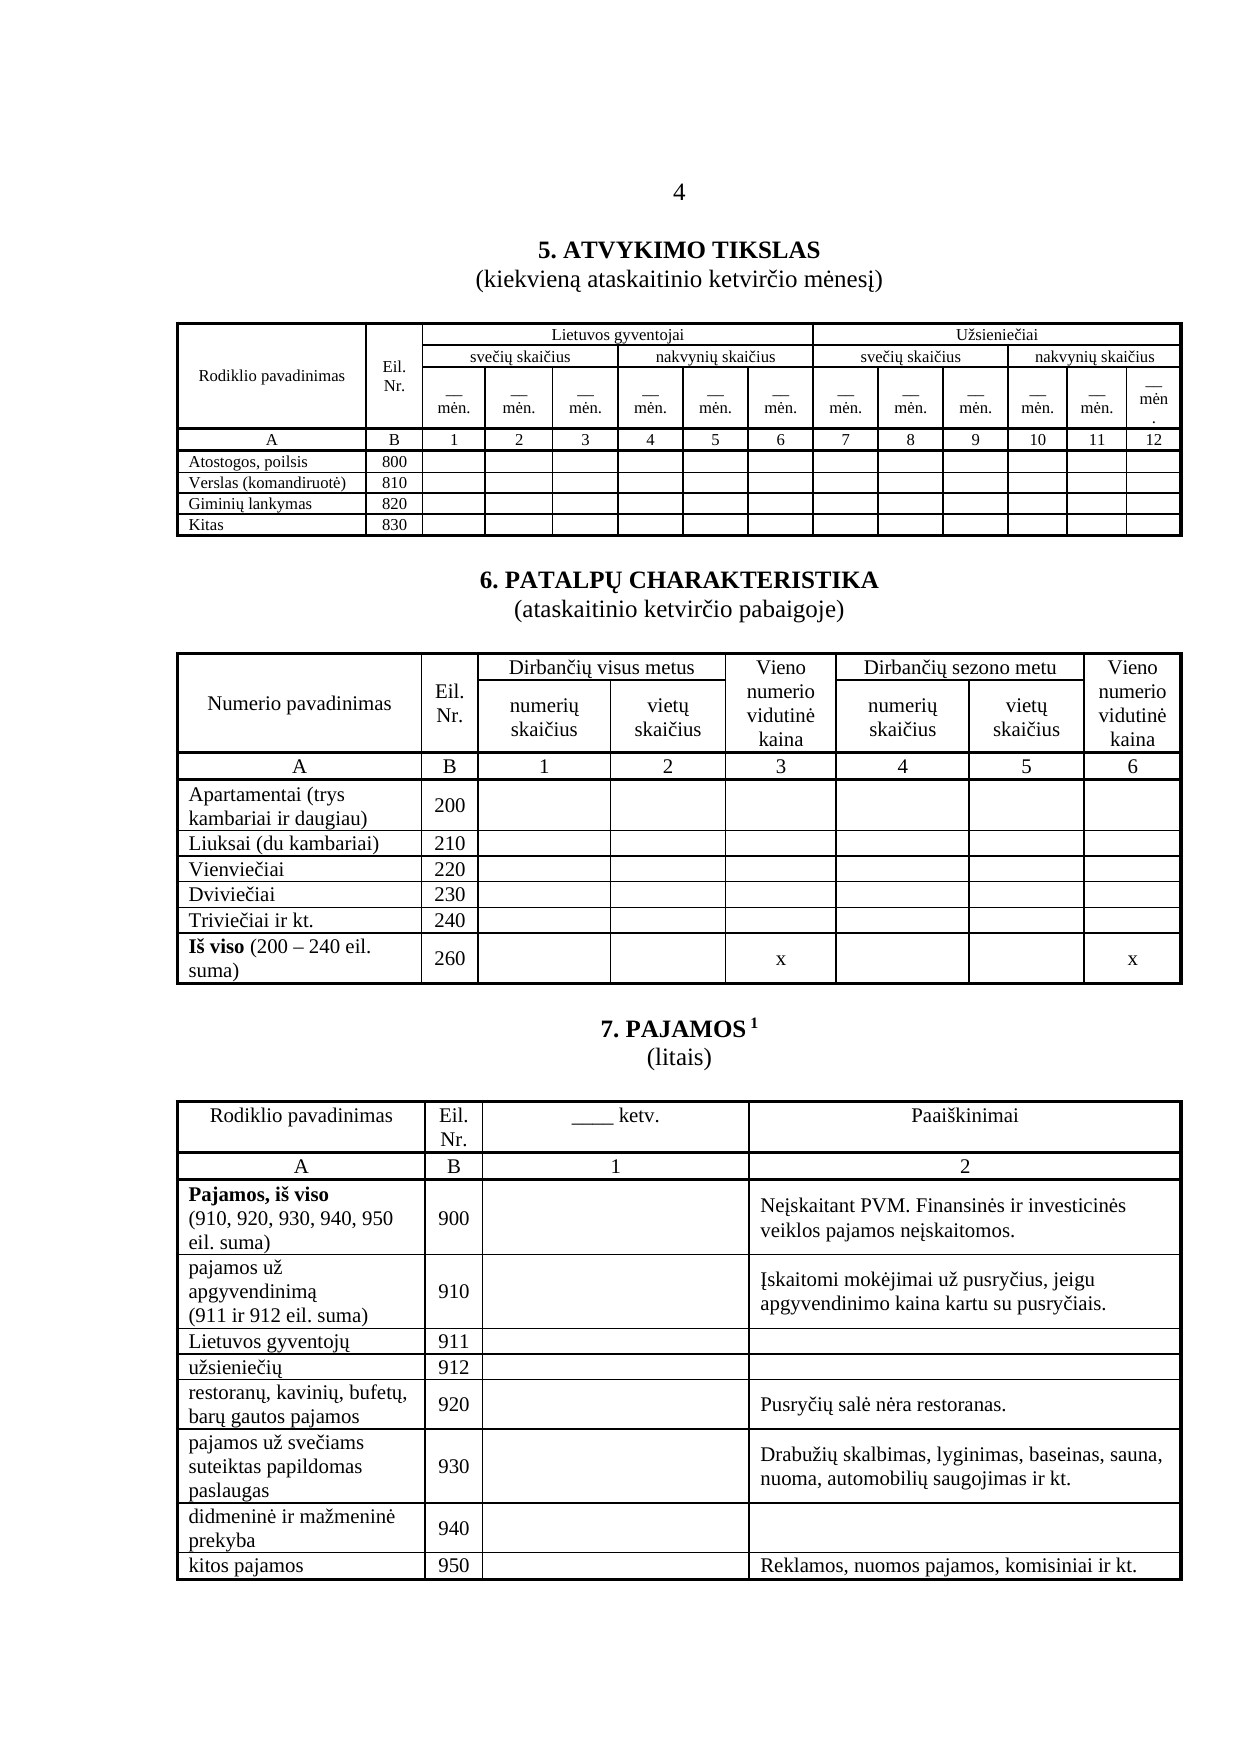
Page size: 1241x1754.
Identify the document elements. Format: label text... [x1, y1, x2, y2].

table_cell [479, 857, 610, 881]
table_cell [726, 831, 835, 855]
table_cell [749, 473, 812, 492]
table_cell Pajamos, iš viso (910, 920, 930, 940, 950 eil. suma) [179, 1181, 424, 1254]
table_cell restoranų, kavinių, bufetų, barų gautos pajamos [179, 1380, 424, 1428]
table_cell numerių skaičius [479, 681, 610, 751]
table_cell 240 [422, 908, 477, 932]
table_cell [1127, 452, 1179, 471]
table_cell [879, 452, 942, 471]
table_cell [483, 1329, 748, 1353]
table_cell [1127, 494, 1179, 513]
table_cell užsieniečių [179, 1355, 424, 1379]
table_cell A [179, 430, 365, 449]
text (litais) [177, 1042, 1181, 1071]
table_cell [726, 882, 835, 906]
table_cell [970, 781, 1083, 829]
table_cell [483, 1380, 748, 1428]
table_cell 2 [611, 754, 725, 778]
table_cell 930 [426, 1430, 482, 1502]
table_cell 3 [553, 430, 617, 449]
table_cell [1085, 781, 1179, 829]
table_cell x [726, 934, 835, 982]
table_cell [1127, 515, 1179, 534]
table_cell 6 [749, 430, 812, 449]
table_cell [483, 1553, 748, 1577]
table_cell 220 [422, 857, 477, 881]
table_cell [726, 857, 835, 881]
table_header Numerio pavadinimas [179, 655, 421, 751]
table_cell [879, 473, 942, 492]
table_cell 900 [426, 1181, 482, 1254]
table_header Rodiklio pavadinimas [179, 1103, 424, 1151]
table_cell [486, 494, 552, 513]
table_cell __ mėn. [619, 368, 682, 427]
table_cell 830 [367, 515, 422, 534]
table_cell [1009, 494, 1066, 513]
table_cell [1085, 908, 1179, 932]
table_cell Reklamos, nuomos pajamos, komisiniai ir kt. [750, 1553, 1179, 1577]
table_header Eil. Nr. [426, 1103, 482, 1151]
table_cell [814, 515, 877, 534]
table_header Paaiškinimai [750, 1103, 1179, 1151]
table_cell 210 [422, 831, 477, 855]
table_cell 1 [423, 430, 484, 449]
table_cell 911 [426, 1329, 482, 1353]
table_cell Neįskaitant PVM. Finansinės ir investicinės veiklos pajamos neįskaitomos. [750, 1181, 1179, 1254]
table_cell [483, 1181, 748, 1254]
table_header Eil. Nr. [367, 325, 422, 427]
table_cell [944, 473, 1007, 492]
table_cell [553, 473, 617, 492]
table_cell [944, 515, 1007, 534]
table_cell Įskaitomi mokėjimai už pusryčius, jeigu apgyvendinimo kaina kartu su pusryčiais. [750, 1255, 1179, 1327]
table_cell [619, 473, 682, 492]
table_cell [837, 882, 968, 906]
table_cell Dviviečiai [179, 882, 421, 906]
table_cell [750, 1355, 1179, 1379]
table_cell 820 [367, 494, 422, 513]
table_cell 4 [619, 430, 682, 449]
table_cell [684, 452, 747, 471]
table_cell Apartamentai (trys kambariai ir daugiau) [179, 781, 421, 829]
table_cell [684, 473, 747, 492]
table_cell [726, 908, 835, 932]
table_header Dirbančių sezono metu [837, 655, 1083, 679]
table_cell [611, 934, 725, 982]
table_cell [611, 857, 725, 881]
table_cell 6 [1085, 754, 1179, 778]
table_header Užsieniečiai [814, 325, 1179, 344]
text 6. Patalpų charakteristika [177, 566, 1181, 594]
table_cell [423, 452, 484, 471]
table_cell [486, 473, 552, 492]
table_cell 11 [1068, 430, 1126, 449]
table_cell Kitas [179, 515, 365, 534]
table_cell [726, 781, 835, 829]
table_cell [814, 473, 877, 492]
table_cell 1 [483, 1154, 748, 1178]
table_cell [486, 452, 552, 471]
table_cell Iš viso (200 – 240 eil. suma) [179, 934, 421, 982]
table_cell [553, 515, 617, 534]
table_cell Vienviečiai [179, 857, 421, 881]
table_cell svečių skaičius [814, 346, 1007, 366]
table_cell 5 [970, 754, 1083, 778]
table_cell [423, 473, 484, 492]
table_cell x [1085, 934, 1179, 982]
table_cell A [179, 1154, 424, 1178]
table_cell [423, 515, 484, 534]
table_cell __ mėn. [944, 368, 1007, 427]
table_cell [483, 1255, 748, 1327]
table_cell [1068, 452, 1126, 471]
table_cell B [367, 430, 422, 449]
table_cell [553, 452, 617, 471]
table_cell [611, 908, 725, 932]
table_cell [1085, 831, 1179, 855]
table_cell [1009, 473, 1066, 492]
table_cell __ mėn. [1127, 368, 1179, 427]
table_cell __ mėn. [423, 368, 484, 427]
table_cell [750, 1504, 1179, 1552]
table_cell [814, 452, 877, 471]
table_cell [837, 781, 968, 829]
table_cell [1009, 452, 1066, 471]
table_cell __ mėn. [486, 368, 552, 427]
table_cell 940 [426, 1504, 482, 1552]
table_cell [479, 908, 610, 932]
table_cell 810 [367, 473, 422, 492]
table_cell [879, 515, 942, 534]
table_cell 920 [426, 1380, 482, 1428]
table_cell [1009, 515, 1066, 534]
table_cell numerių skaičius [837, 681, 968, 751]
table_cell __ mėn. [1068, 368, 1126, 427]
table_cell pajamos už svečiams suteiktas papildomas paslaugas [179, 1430, 424, 1502]
table_cell [970, 882, 1083, 906]
table_cell 7 [814, 430, 877, 449]
table_cell Giminių lankymas [179, 494, 365, 513]
table_cell [611, 781, 725, 829]
table_cell __ mėn. [749, 368, 812, 427]
table_cell [1085, 882, 1179, 906]
table_cell [486, 515, 552, 534]
table_cell Triviečiai ir kt. [179, 908, 421, 932]
table_cell [1068, 515, 1126, 534]
table_header Lietuvos gyventojai [423, 325, 812, 344]
table_header Eil. Nr. [422, 655, 477, 751]
table_cell [750, 1329, 1179, 1353]
table_cell svečių skaičius [423, 346, 617, 366]
table_cell nakvynių skaičius [619, 346, 812, 366]
table_cell [684, 494, 747, 513]
table_cell vietų skaičius [970, 681, 1083, 751]
table_cell 4 [837, 754, 968, 778]
table_cell [479, 831, 610, 855]
table_cell Liuksai (du kambariai) [179, 831, 421, 855]
table_cell [944, 452, 1007, 471]
table_cell [970, 908, 1083, 932]
text 5. ATVYKIMO TIKSLAS [177, 235, 1181, 264]
table_cell __ mėn. [684, 368, 747, 427]
table_cell [970, 857, 1083, 881]
table_cell __ mėn. [814, 368, 877, 427]
table_cell [749, 515, 812, 534]
table_cell B [426, 1154, 482, 1178]
table_cell 12 [1127, 430, 1179, 449]
table_cell [611, 831, 725, 855]
table_cell __ mėn. [1009, 368, 1066, 427]
table_cell [483, 1430, 748, 1502]
table_cell [619, 494, 682, 513]
table_cell [1068, 473, 1126, 492]
table_cell didmeninė ir mažmeninė prekyba [179, 1504, 424, 1552]
table_cell [479, 934, 610, 982]
table_cell 910 [426, 1255, 482, 1327]
text 7. PAJAMOS 1 [177, 1014, 1181, 1042]
table_cell 8 [879, 430, 942, 449]
table_cell Drabužių skalbimas, lyginimas, baseinas, sauna, nuoma, automobilių saugojimas ir kt. [750, 1430, 1179, 1502]
table_cell [483, 1504, 748, 1552]
table_cell 1 [479, 754, 610, 778]
table_header Vieno numerio vidutinė kaina [726, 655, 835, 751]
table_cell vietų skaičius [611, 681, 725, 751]
table_cell kitos pajamos [179, 1553, 424, 1577]
table_cell 2 [486, 430, 552, 449]
table_cell 800 [367, 452, 422, 471]
table_cell [944, 494, 1007, 513]
table_cell [483, 1355, 748, 1379]
table_cell 10 [1009, 430, 1066, 449]
table_cell Pusryčių salė nėra restoranas. [750, 1380, 1179, 1428]
table_cell 5 [684, 430, 747, 449]
table_cell A [179, 754, 421, 778]
table_cell [479, 882, 610, 906]
table_cell [1127, 473, 1179, 492]
table_cell 912 [426, 1355, 482, 1379]
table_cell [970, 934, 1083, 982]
table_cell [749, 494, 812, 513]
table_header Vieno numerio vidutinė kaina [1085, 655, 1179, 751]
table_cell pajamos už apgyvendinimą (911 ir 912 eil. suma) [179, 1255, 424, 1327]
table_cell [837, 857, 968, 881]
table_cell 200 [422, 781, 477, 829]
table_cell 9 [944, 430, 1007, 449]
table_cell [611, 882, 725, 906]
table_cell B [422, 754, 477, 778]
table_cell [553, 494, 617, 513]
table_cell [970, 831, 1083, 855]
table_cell __ mėn. [879, 368, 942, 427]
table_cell [879, 494, 942, 513]
table_header Rodiklio pavadinimas [179, 325, 365, 427]
table_cell 230 [422, 882, 477, 906]
table_cell [749, 452, 812, 471]
text (kiekvieną ataskaitinio ketvirčio mėnesį) [177, 264, 1181, 293]
table_header Dirbančių visus metus [479, 655, 725, 679]
table_cell Verslas (komandiruotė) [179, 473, 365, 492]
table_cell Atostogos, poilsis [179, 452, 365, 471]
table_cell [619, 515, 682, 534]
table_cell [1068, 494, 1126, 513]
table_cell 260 [422, 934, 477, 982]
table_cell [1085, 857, 1179, 881]
table_cell [837, 831, 968, 855]
table_cell [837, 934, 968, 982]
table_cell [619, 452, 682, 471]
table_cell [479, 781, 610, 829]
table_cell __ mėn. [553, 368, 617, 427]
table_cell 950 [426, 1553, 482, 1577]
table_header ____ ketv. [483, 1103, 748, 1151]
table_cell 3 [726, 754, 835, 778]
text (ataskaitinio ketvirčio pabaigoje) [177, 594, 1181, 623]
table_cell [814, 494, 877, 513]
table_cell nakvynių skaičius [1009, 346, 1179, 366]
table_cell Lietuvos gyventojų [179, 1329, 424, 1353]
table_cell [837, 908, 968, 932]
table_cell 2 [750, 1154, 1179, 1178]
table_cell [684, 515, 747, 534]
table_cell [423, 494, 484, 513]
